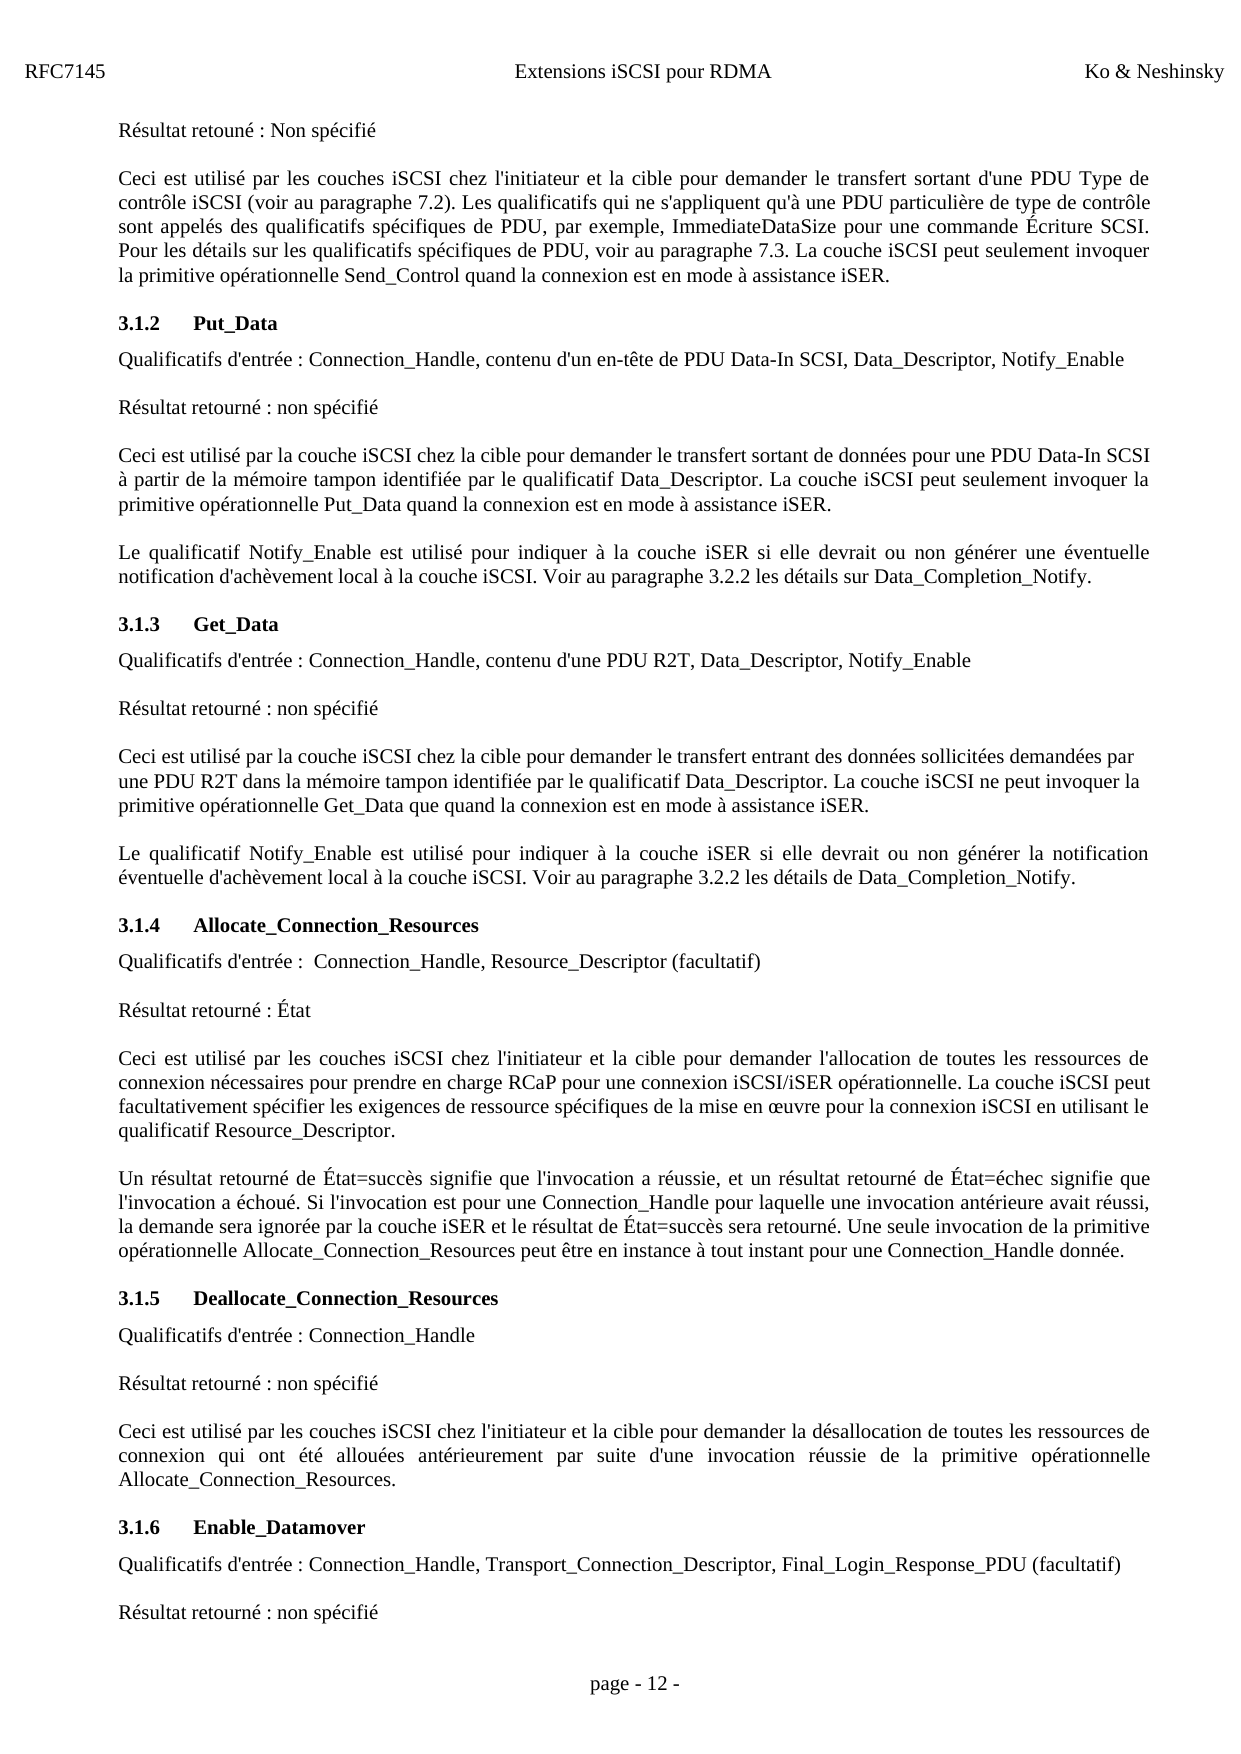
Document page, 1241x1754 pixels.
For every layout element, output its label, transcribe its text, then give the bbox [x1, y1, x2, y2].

text Qualificatifs d'entrée : Connection_Handle, Resource_Descriptor (facultatif) [118, 949, 1152, 973]
text Résultat retouné : Non spécifié [118, 118, 1152, 142]
text Résultat retourné : non spécifié [118, 1371, 1152, 1395]
text Le qualificatif Notify_Enable est utilisé pour indiquer à la couche iSER si elle devrait ou non générer une éventuelle notification d'achèvement local à la couche iSCSI. Voir au paragraphe 3.2.2 les détails sur Data_Completion_Notify. [118, 539, 1152, 588]
text Résultat retourné : non spécifié [118, 696, 1152, 720]
text Ceci est utilisé par la couche iSCSI chez la cible pour demander le transfert entrant des données sollicitées demandées par une PDU R2T dans la mémoire tampon identifiée par le qualificatif Data_Descriptor. La couche iSCSI ne peut invoquer la primitive opérationnelle Get_Data que quand la connexion est en mode à assistance iSER. [118, 744, 1152, 817]
text Ceci est utilisé par les couches iSCSI chez l'initiateur et la cible pour demander la désallocation de toutes les ressources de connexion qui ont été allouées antérieurement par suite d'une invocation réussie de la primitive opérationnelle Allocate_Connection_Resources. [118, 1419, 1152, 1491]
text Qualificatifs d'entrée : Connection_Handle, contenu d'un en-tête de PDU Data-In SCSI, Data_Descriptor, Notify_Enable [118, 347, 1152, 371]
text Qualificatifs d'entrée : Connection_Handle [118, 1323, 1152, 1347]
subtitle 3.1.5 Deallocate_Connection_Resources [118, 1286, 1152, 1310]
text Ceci est utilisé par les couches iSCSI chez l'initiateur et la cible pour demander l'allocation de toutes les ressources de connexion nécessaires pour prendre en charge RCaP pour une connexion iSCSI/iSER opérationnelle. La couche iSCSI peut facultativement spécifier les exigences de ressource spécifiques de la mise en œuvre pour la connexion iSCSI en utilisant le qualificatif Resource_Descriptor. [118, 1046, 1152, 1142]
text Le qualificatif Notify_Enable est utilisé pour indiquer à la couche iSER si elle devrait ou non générer la notification éventuelle d'achèvement local à la couche iSCSI. Voir au paragraphe 3.2.2 les détails de Data_Completion_Notify. [118, 841, 1152, 889]
subtitle 3.1.4 Allocate_Connection_Resources [118, 913, 1152, 937]
text Résultat retourné : État [118, 997, 1152, 1022]
text Résultat retourné : non spécifié [118, 1600, 1152, 1624]
text Résultat retourné : non spécifié [118, 395, 1152, 419]
subtitle 3.1.2 Put_Data [118, 311, 1152, 335]
text Ceci est utilisé par les couches iSCSI chez l'initiateur et la cible pour demander le transfert sortant d'une PDU Type de contrôle iSCSI (voir au paragraphe 7.2). Les qualificatifs qui ne s'appliquent qu'à une PDU particulière de type de contrôle sont appelés des qualificatifs spécifiques de PDU, par exemple, ImmediateDataSize pour une commande Écriture SCSI. Pour les détails sur les qualificatifs spécifiques de PDU, voir au paragraphe 7.3. La couche iSCSI peut seulement invoquer la primitive opérationnelle Send_Control quand la connexion est en mode à assistance iSER. [118, 166, 1152, 287]
subtitle 3.1.3 Get_Data [118, 612, 1152, 636]
subtitle 3.1.6 Enable_Datamover [118, 1515, 1152, 1539]
text Qualificatifs d'entrée : Connection_Handle, contenu d'une PDU R2T, Data_Descriptor, Notify_Enable [118, 648, 1152, 672]
text Un résultat retourné de État=succès signifie que l'invocation a réussie, et un résultat retourné de État=échec signifie que l'invocation a échoué. Si l'invocation est pour une Connection_Handle pour laquelle une invocation antérieure avait réussi, la demande sera ignorée par la couche iSER et le résultat de État=succès sera retourné. Une seule invocation de la primitive opérationnelle Allocate_Connection_Resources peut être en instance à tout instant pour une Connection_Handle donnée. [118, 1166, 1152, 1262]
text Ceci est utilisé par la couche iSCSI chez la cible pour demander le transfert sortant de données pour une PDU Data-In SCSI à partir de la mémoire tampon identifiée par le qualificatif Data_Descriptor. La couche iSCSI peut seulement invoquer la primitive opérationnelle Put_Data quand la connexion est en mode à assistance iSER. [118, 443, 1152, 516]
text Qualificatifs d'entrée : Connection_Handle, Transport_Connection_Descriptor, Final_Login_Response_PDU (facultatif) [118, 1552, 1152, 1576]
